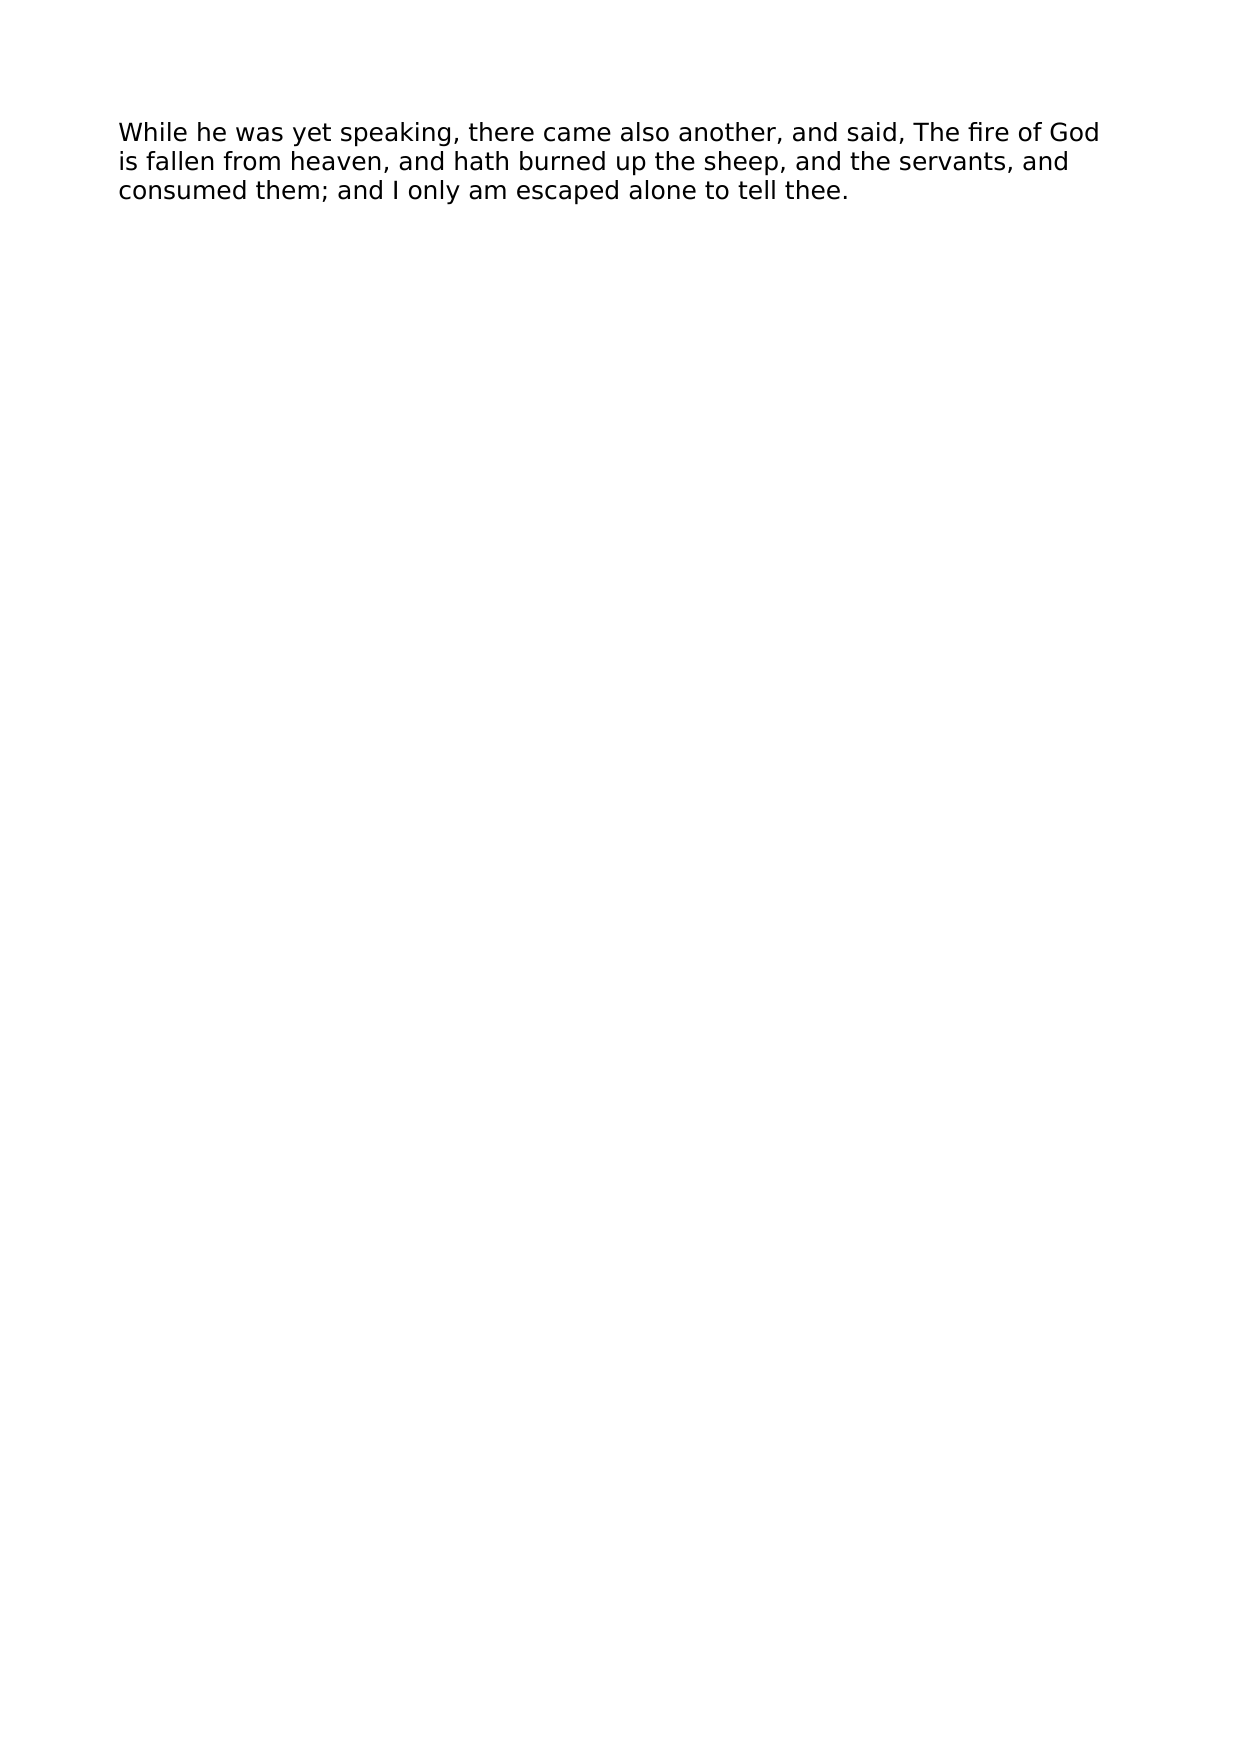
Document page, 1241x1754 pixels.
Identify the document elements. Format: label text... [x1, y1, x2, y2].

text While he was yet speaking, there came also another, and said, The fire of God is fallen from heaven, and hath burned up the sheep, and the servants, and consumed them; and I only am escaped alone to tell thee. [118, 118, 1122, 206]
